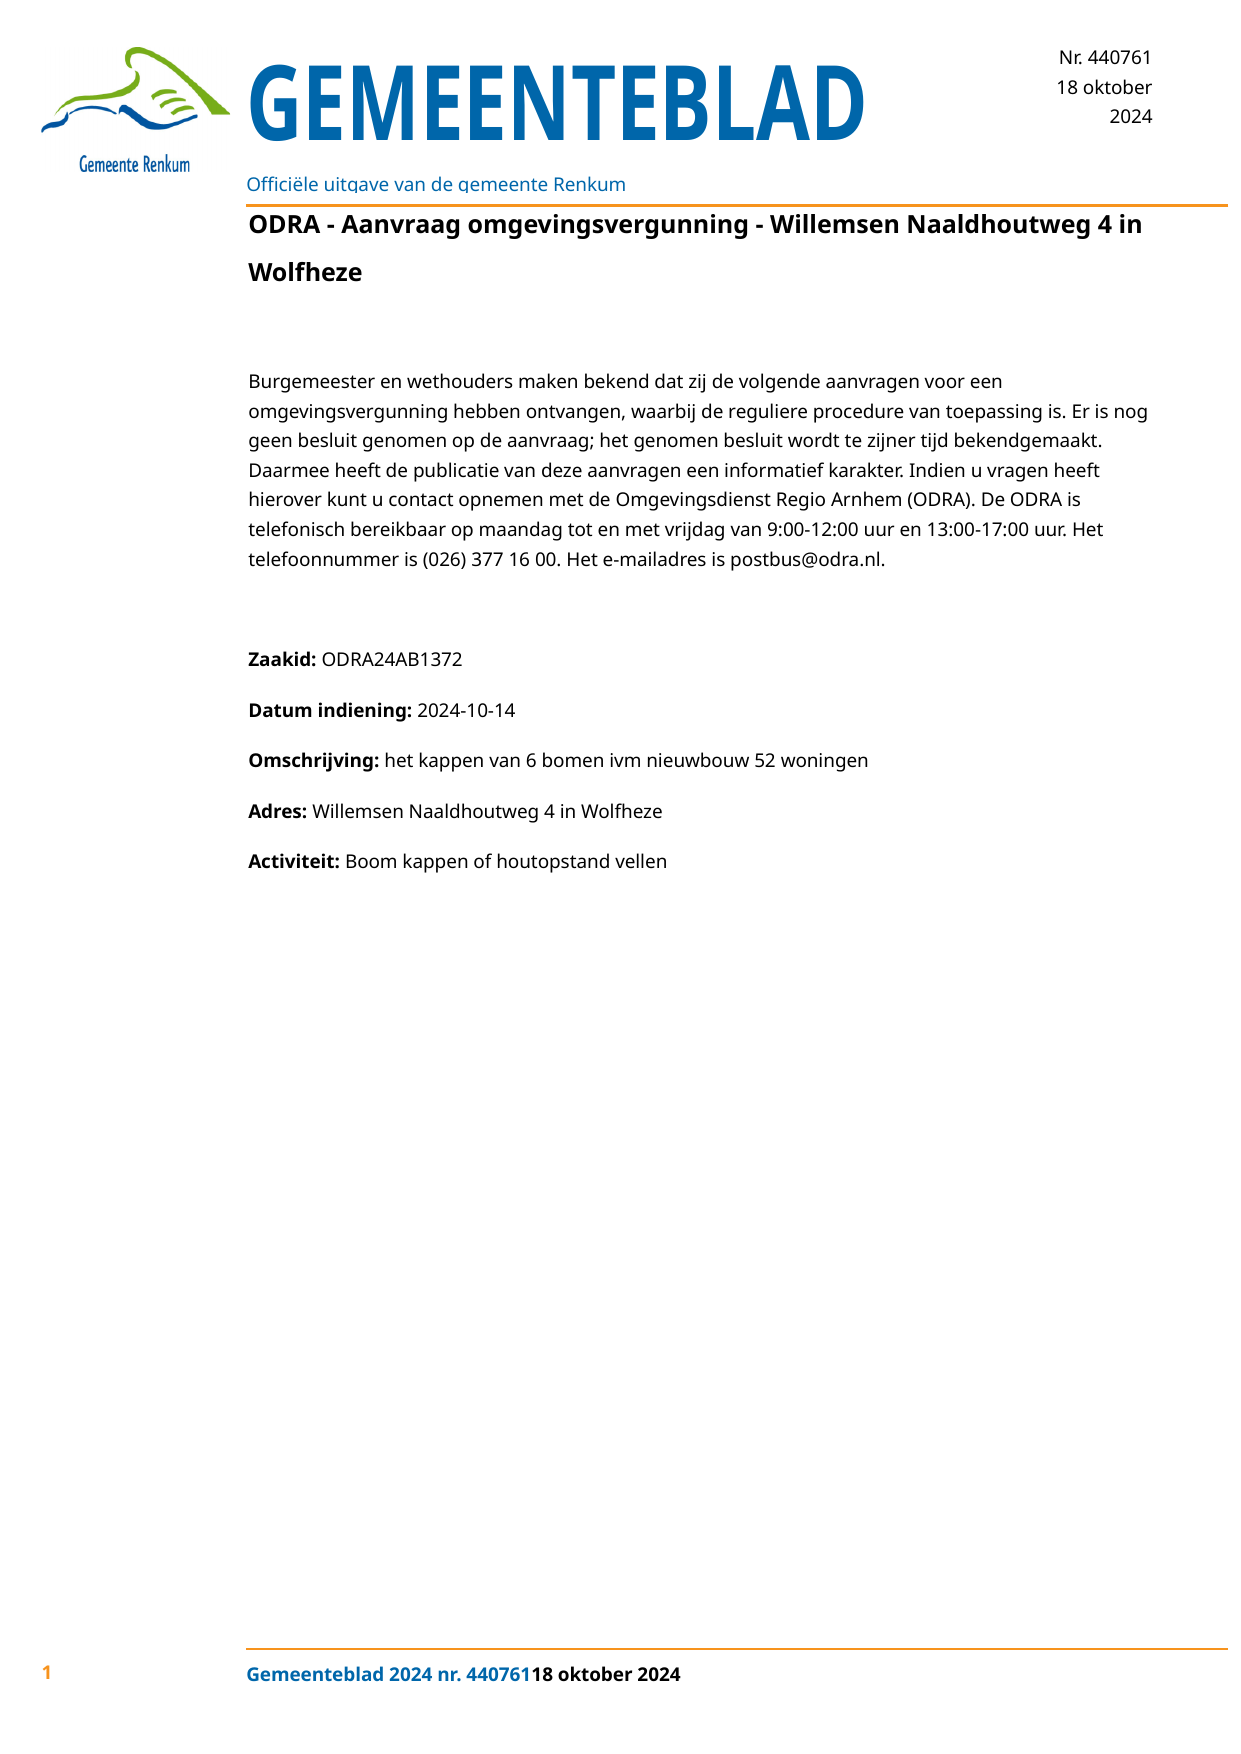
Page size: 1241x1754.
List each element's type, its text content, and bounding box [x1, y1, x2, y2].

text Adres: Willemsen Naaldhoutweg 4 in Wolfheze [248, 798, 1152, 824]
text Zaakid: ODRA24AB1372 [248, 647, 1152, 672]
text Burgemeester en wethouders maken bekend dat zij de volgende aanvragen voor een omgevingsvergunning hebben ontvangen, waarbij de reguliere procedure van toepassing is. Er is nog geen besluit genomen op de aanvraag; het genomen besluit wordt te zijner tijd bekendgemaakt. Daarmee heeft de publicatie van deze aanvragen een informatief karakter. Indien u vragen heeft hierover kunt u contact opnemen met de Omgevingsdienst Regio Arnhem (ODRA). De ODRA is telefonisch bereikbaar op maandag tot en met vrijdag van 9:00-12:00 uur en 13:00-17:00 uur. Het telefoonnummer is (026) 377 16 00. Het e-mailadres is postbus@odra.nl. [248, 368, 1152, 572]
text Activiteit: Boom kappen of houtopstand vellen [248, 848, 1152, 874]
text ODRA - Aanvraag omgevingsvergunning - Willemsen Naaldhoutweg 4 in Wolfheze [248, 207, 1152, 288]
picture [41, 47, 231, 172]
text Omschrijving: het kappen van 6 bomen ivm nieuwbouw 52 woningen [248, 747, 1152, 773]
text Datum indiening: 2024-10-14 [248, 697, 1152, 723]
